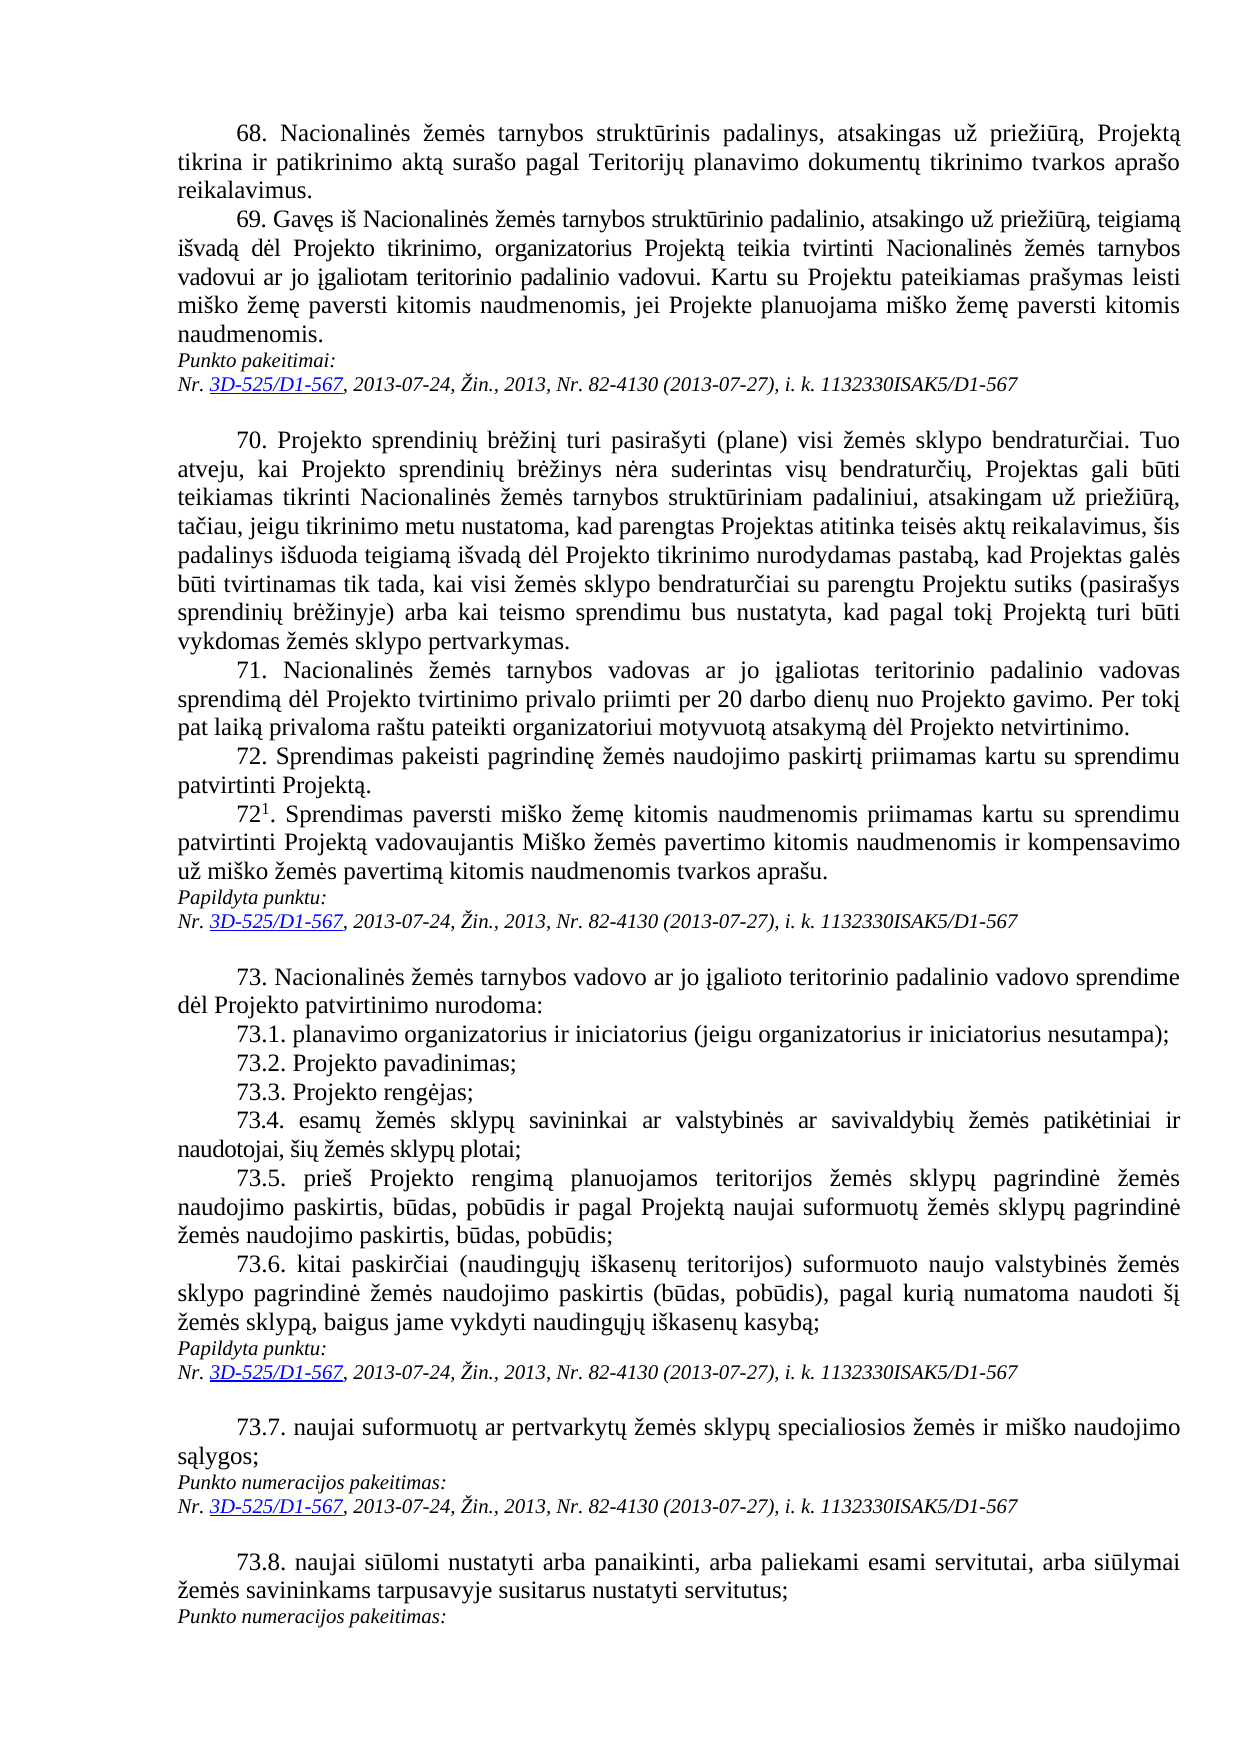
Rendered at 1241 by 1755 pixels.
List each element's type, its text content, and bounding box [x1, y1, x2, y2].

text 71. Nacionalinės žemės tarnybos vadovas ar jo įgaliotas teritorinio padalinio vadovas sprendimą dėl Projekto tvirtinimo privalo priimti per 20 darbo dienų nuo Projekto gavimo. Per tokį pat laiką privaloma raštu pateikti organizatoriui motyvuotą atsakymą dėl Projekto netvirtinimo. [177, 655, 1181, 741]
text 72. Sprendimas pakeisti pagrindinę žemės naudojimo paskirtį priimamas kartu su sprendimu patvirtinti Projektą. [177, 741, 1181, 799]
text 73.2. Projekto pavadinimas; [177, 1048, 1181, 1077]
text 73.3. Projekto rengėjas; [177, 1077, 1181, 1106]
text 73. Nacionalinės žemės tarnybos vadovo ar jo įgalioto teritorinio padalinio vadovo sprendime dėl Projekto patvirtinimo nurodoma: [177, 962, 1181, 1019]
text 70. Projekto sprendinių brėžinį turi pasirašyti (plane) visi žemės sklypo bendraturčiai. Tuo atveju, kai Projekto sprendinių brėžinys nėra suderintas visų bendraturčių, Projektas gali būti teikiamas tikrinti Nacionalinės žemės tarnybos struktūriniam padaliniui, atsakingam už priežiūrą, tačiau, jeigu tikrinimo metu nustatoma, kad parengtas Projektas atitinka teisės aktų reikalavimus, šis padalinys išduoda teigiamą išvadą dėl Projekto tikrinimo nurodydamas pastabą, kad Projektas galės būti tvirtinamas tik tada, kai visi žemės sklypo bendraturčiai su parengtu Projektu sutiks (pasirašys sprendinių brėžinyje) arba kai teismo sprendimu bus nustatyta, kad pagal tokį Projektą turi būti vykdomas žemės sklypo pertvarkymas. [177, 425, 1181, 655]
text 73.6. kitai paskirčiai (naudingųjų iškasenų teritorijos) suformuoto naujo valstybinės žemės sklypo pagrindinė žemės naudojimo paskirtis (būdas, pobūdis), pagal kurią numatoma naudoti šį žemės sklypą, baigus jame vykdyti naudingųjų iškasenų kasybą; [177, 1249, 1181, 1336]
text 721. Sprendimas paversti miško žemę kitomis naudmenomis priimamas kartu su sprendimu patvirtinti Projektą vadovaujantis Miško žemės pavertimo kitomis naudmenomis ir kompensavimo už miško žemės pavertimą kitomis naudmenomis tvarkos aprašu. [177, 799, 1181, 885]
text Papildyta punktu: [177, 885, 1181, 909]
text 69. Gavęs iš Nacionalinės žemės tarnybos struktūrinio padalinio, atsakingo už priežiūrą, teigiamą išvadą dėl Projekto tikrinimo, organizatorius Projektą teikia tvirtinti Nacionalinės žemės tarnybos vadovui ar jo įgaliotam teritorinio padalinio vadovui. Kartu su Projektu pateikiamas prašymas leisti miško žemę paversti kitomis naudmenomis, jei Projekte planuojama miško žemę paversti kitomis naudmenomis. [177, 204, 1181, 348]
text Papildyta punktu: [177, 1336, 1181, 1360]
text Nr. 3D-525/D1-567, 2013-07-24, Žin., 2013, Nr. 82-4130 (2013-07-27), i. k. 1132330ISAK5/D1-567 [177, 372, 1181, 396]
text Nr. 3D-525/D1-567, 2013-07-24, Žin., 2013, Nr. 82-4130 (2013-07-27), i. k. 1132330ISAK5/D1-567 [177, 1494, 1181, 1518]
text Nr. 3D-525/D1-567, 2013-07-24, Žin., 2013, Nr. 82-4130 (2013-07-27), i. k. 1132330ISAK5/D1-567 [177, 909, 1181, 933]
text 73.7. naujai suformuotų ar pertvarkytų žemės sklypų specialiosios žemės ir miško naudojimo sąlygos; [177, 1412, 1181, 1470]
text Punkto pakeitimai: [177, 348, 1181, 372]
text 73.1. planavimo organizatorius ir iniciatorius (jeigu organizatorius ir iniciatorius nesutampa); [177, 1019, 1181, 1048]
text 73.5. prieš Projekto rengimą planuojamos teritorijos žemės sklypų pagrindinė žemės naudojimo paskirtis, būdas, pobūdis ir pagal Projektą naujai suformuotų žemės sklypų pagrindinė žemės naudojimo paskirtis, būdas, pobūdis; [177, 1163, 1181, 1249]
text 73.4. esamų žemės sklypų savininkai ar valstybinės ar savivaldybių žemės patikėtiniai ir naudotojai, šių žemės sklypų plotai; [177, 1106, 1181, 1163]
text 68. Nacionalinės žemės tarnybos struktūrinis padalinys, atsakingas už priežiūrą, Projektą tikrina ir patikrinimo aktą surašo pagal Teritorijų planavimo dokumentų tikrinimo tvarkos aprašo reikalavimus. [177, 118, 1181, 204]
text 73.8. naujai siūlomi nustatyti arba panaikinti, arba paliekami esami servitutai, arba siūlymai žemės savininkams tarpusavyje susitarus nustatyti servitutus; [177, 1547, 1181, 1604]
text Nr. 3D-525/D1-567, 2013-07-24, Žin., 2013, Nr. 82-4130 (2013-07-27), i. k. 1132330ISAK5/D1-567 [177, 1360, 1181, 1384]
text Punkto numeracijos pakeitimas: [177, 1604, 1181, 1628]
text Punkto numeracijos pakeitimas: [177, 1470, 1181, 1494]
